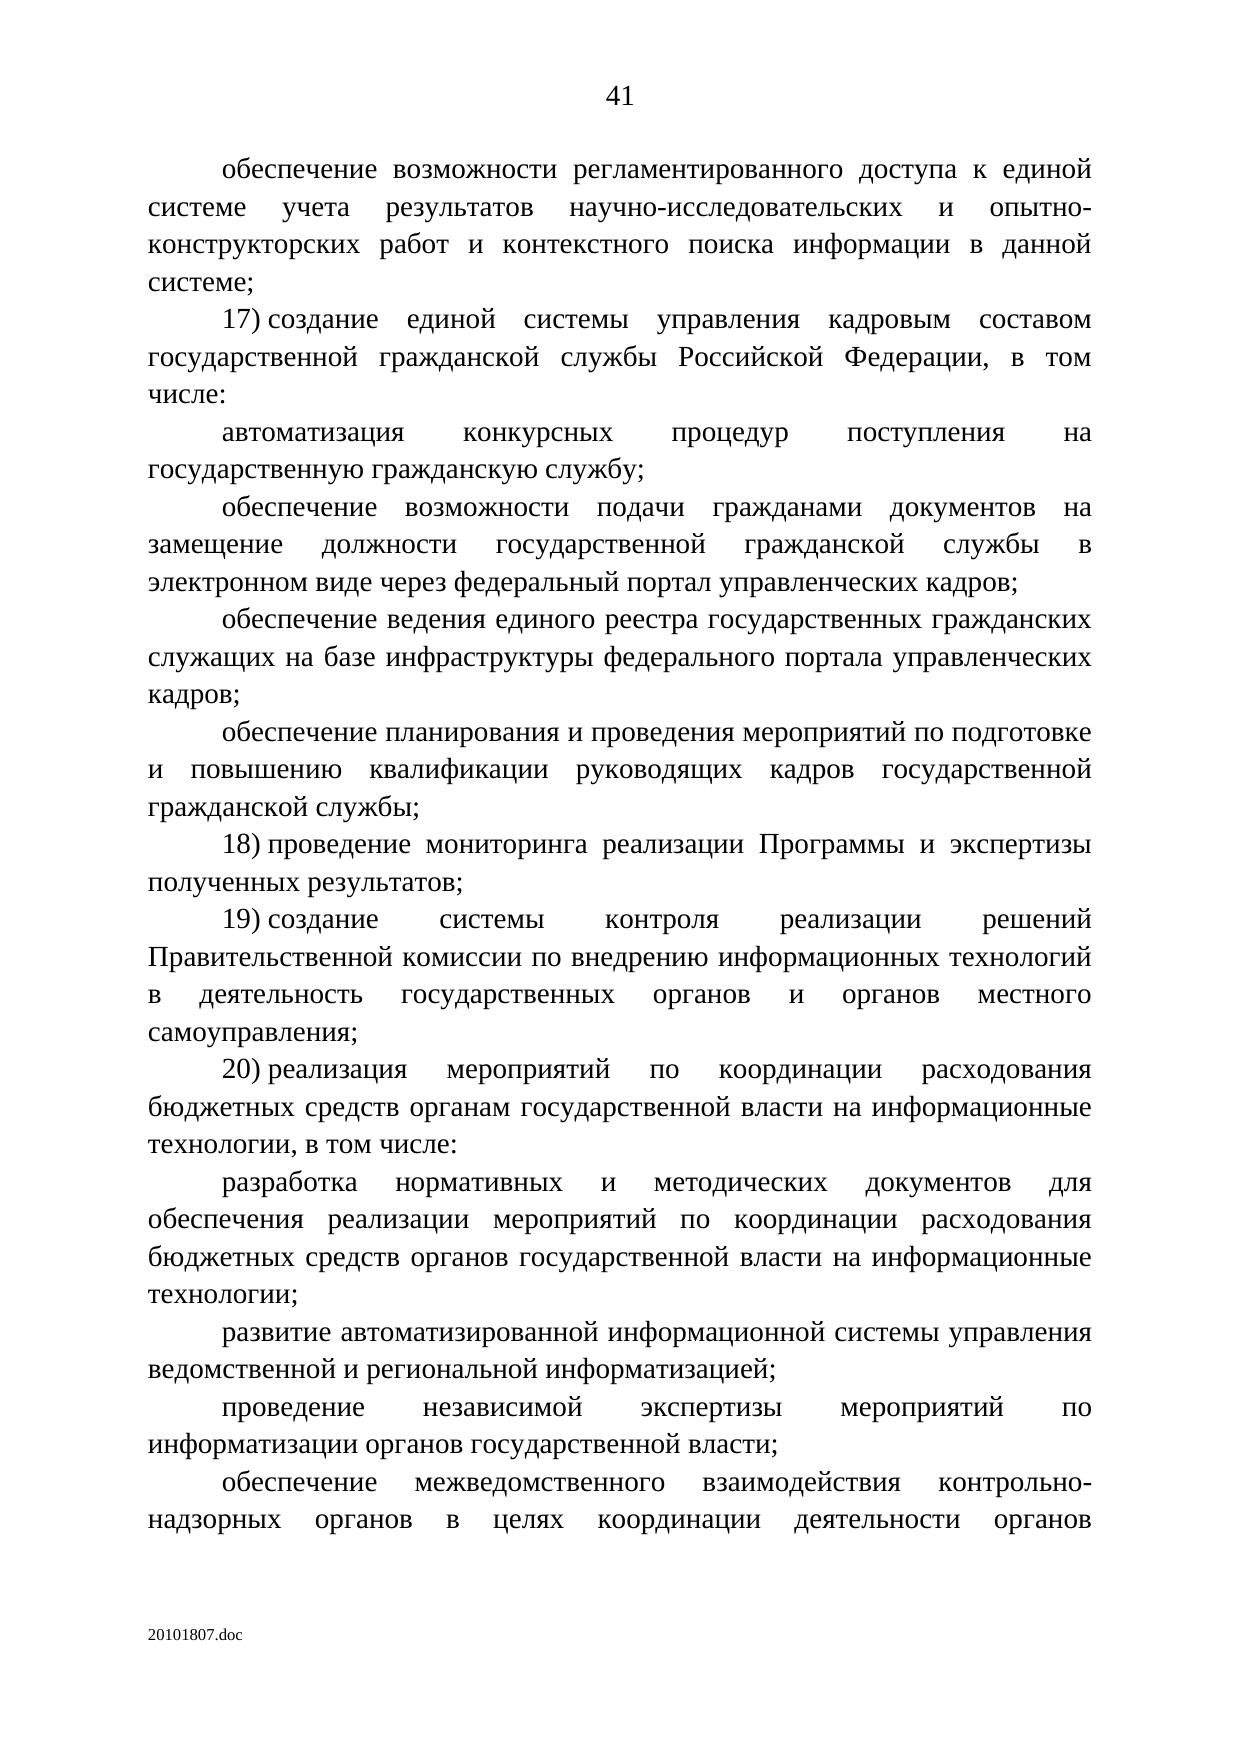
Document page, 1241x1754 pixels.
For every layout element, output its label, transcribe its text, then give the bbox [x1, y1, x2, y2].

text 20) реализация мероприятий по координации расходования бюджетных средств органам государственной власти на информационные технологии, в том числе: [148, 1048, 1092, 1160]
text обеспечение возможности подачи гражданами документов на замещение должности государственной гражданской службы в электронном виде через федеральный портал управленческих кадров; [148, 485, 1092, 598]
text автоматизация конкурсных процедур поступления на государственную гражданскую службу; [148, 410, 1092, 485]
text обеспечение межведомственного взаимодействия контрольно-надзорных органов в целях координации деятельности органов [148, 1460, 1092, 1535]
text развитие автоматизированной информационной системы управления ведомственной и региональной информатизацией; [148, 1310, 1092, 1385]
text обеспечение ведения единого реестра государственных гражданских служащих на базе инфраструктуры федерального портала управленческих кадров; [148, 598, 1092, 710]
text 17) создание единой системы управления кадровым составом государственной гражданской службы Российской Федерации, в том числе: [148, 298, 1092, 410]
text разработка нормативных и методических документов для обеспечения реализации мероприятий по координации расходования бюджетных средств органов государственной власти на информационные технологии; [148, 1160, 1092, 1310]
text 18) проведение мониторинга реализации Программы и экспертизы полученных результатов; [148, 823, 1092, 898]
text обеспечение возможности регламентированного доступа к единой системе учета результатов научно-исследовательских и опытно-конструкторских работ и контекстного поиска информации в данной системе; [148, 148, 1092, 298]
text проведение независимой экспертизы мероприятий по информатизации органов государственной власти; [148, 1385, 1092, 1460]
text 19) создание системы контроля реализации решений Правительственной комиссии по внедрению информационных технологий в деятельность государственных органов и органов местного самоуправления; [148, 898, 1092, 1048]
text обеспечение планирования и проведения мероприятий по подготовке и повышению квалификации руководящих кадров государственной гражданской службы; [148, 710, 1092, 823]
